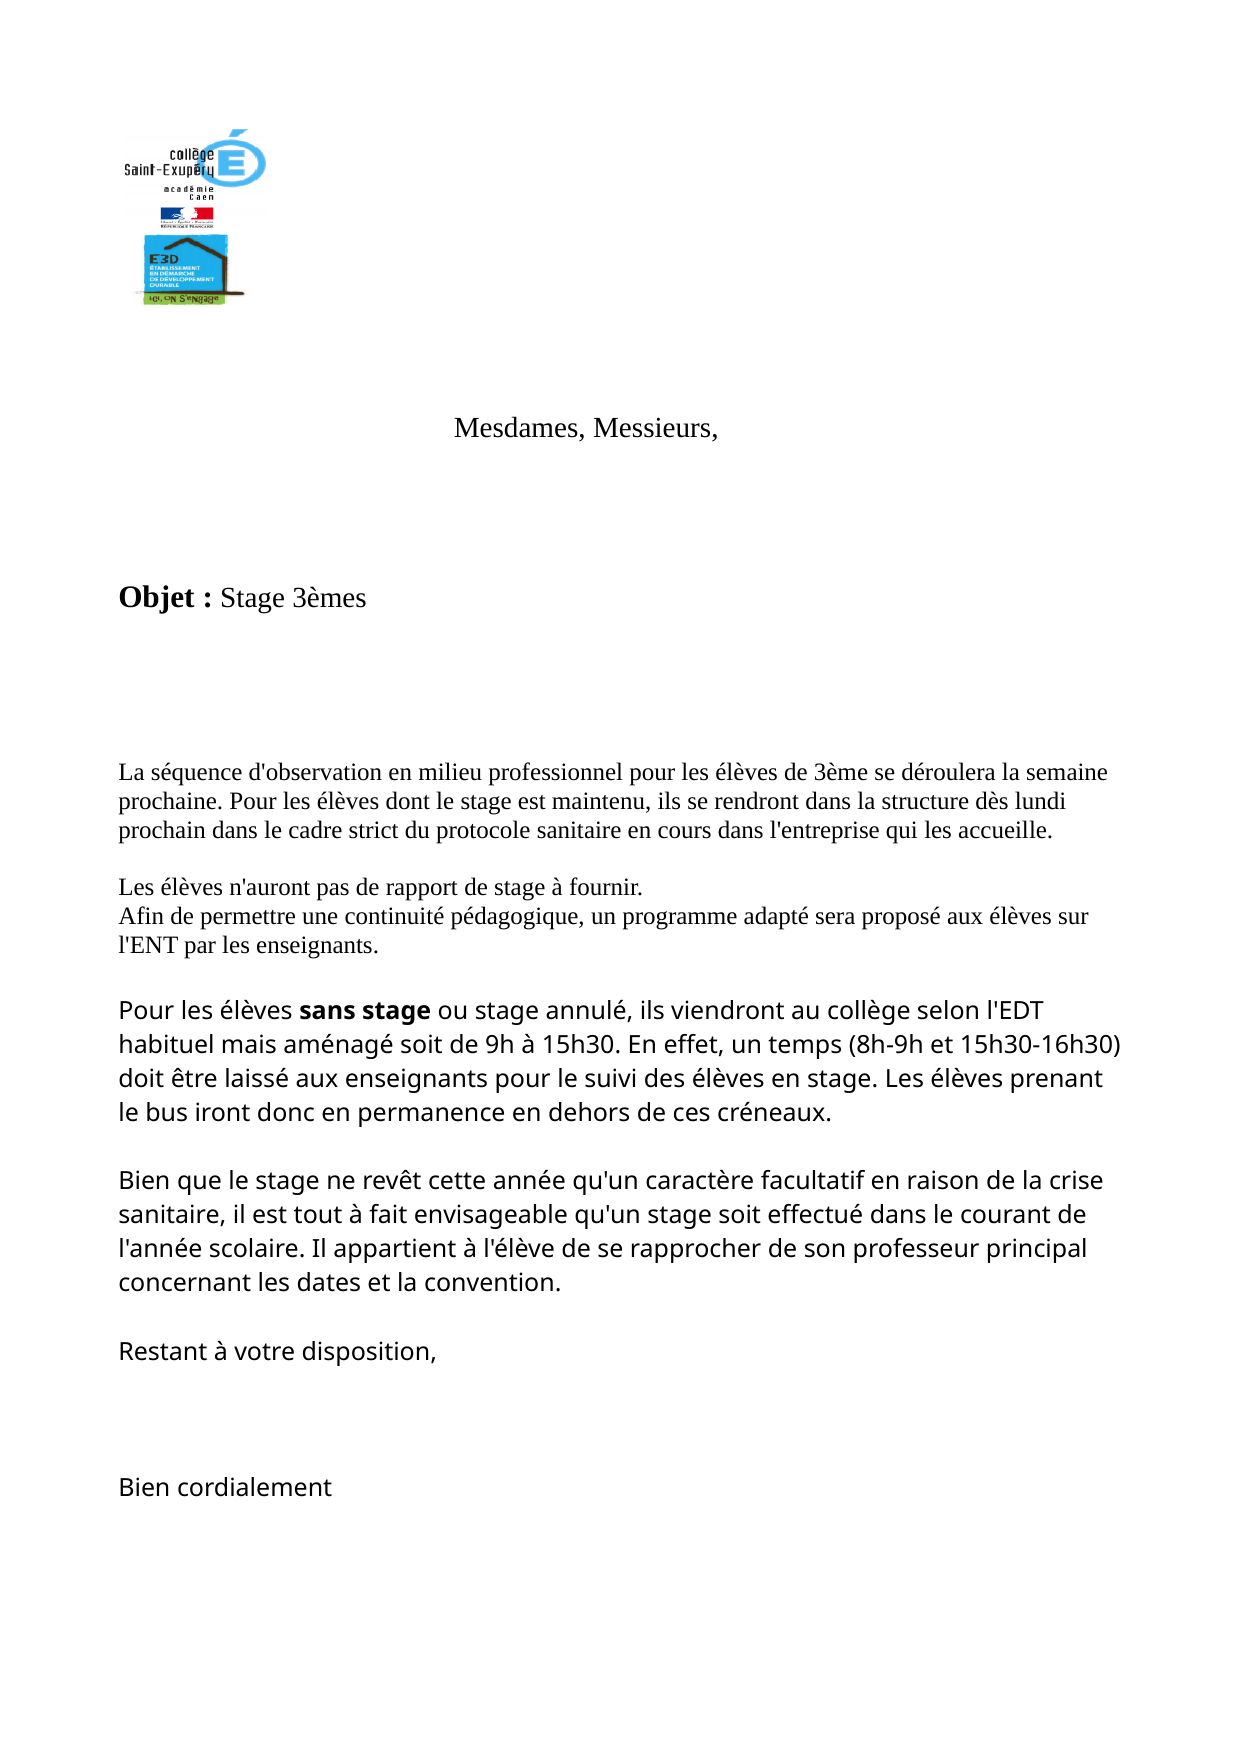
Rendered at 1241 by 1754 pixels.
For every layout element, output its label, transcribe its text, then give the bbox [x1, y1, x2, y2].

text Bien cordialement [118, 1469, 1122, 1503]
text Mesdames, Messieurs, [118, 410, 1122, 444]
text Les élèves n'auront pas de rapport de stage à fournir. [118, 872, 1122, 901]
text Bien que le stage ne revêt cette année qu'un caractère facultatif en raison de la crise sanitaire, il est tout à fait envisageable qu'un stage soit effectué dans le courant de l'année scolaire. Il appartient à l'élève de se rapprocher de son professeur principal concernant les dates et la convention. [118, 1163, 1122, 1299]
text Pour les élèves sans stage ou stage annulé, ils viendront au collège selon l'EDT habituel mais aménagé soit de 9h à 15h30. En effet, un temps (8h-9h et 15h30-16h30) doit être laissé aux enseignants pour le suivi des élèves en stage. Les élèves prenant le bus iront donc en permanence en dehors de ces créneaux. [118, 992, 1122, 1129]
text Objet : Stage 3èmes [118, 578, 1122, 614]
text Afin de permettre une continuité pédagogique, un programme adapté sera proposé aux élèves sur l'ENT par les enseignants. [118, 901, 1122, 958]
text La séquence d'observation en milieu professionnel pour les élèves de 3ème se déroulera la semaine prochaine. Pour les élèves dont le stage est maintenu, ils se rendront dans la structure dès lundi prochain dans le cadre strict du protocole sanitaire en cours dans l'entreprise qui les accueille. [118, 757, 1122, 843]
picture [123, 126, 271, 308]
text Restant à votre disposition, [118, 1333, 1122, 1367]
